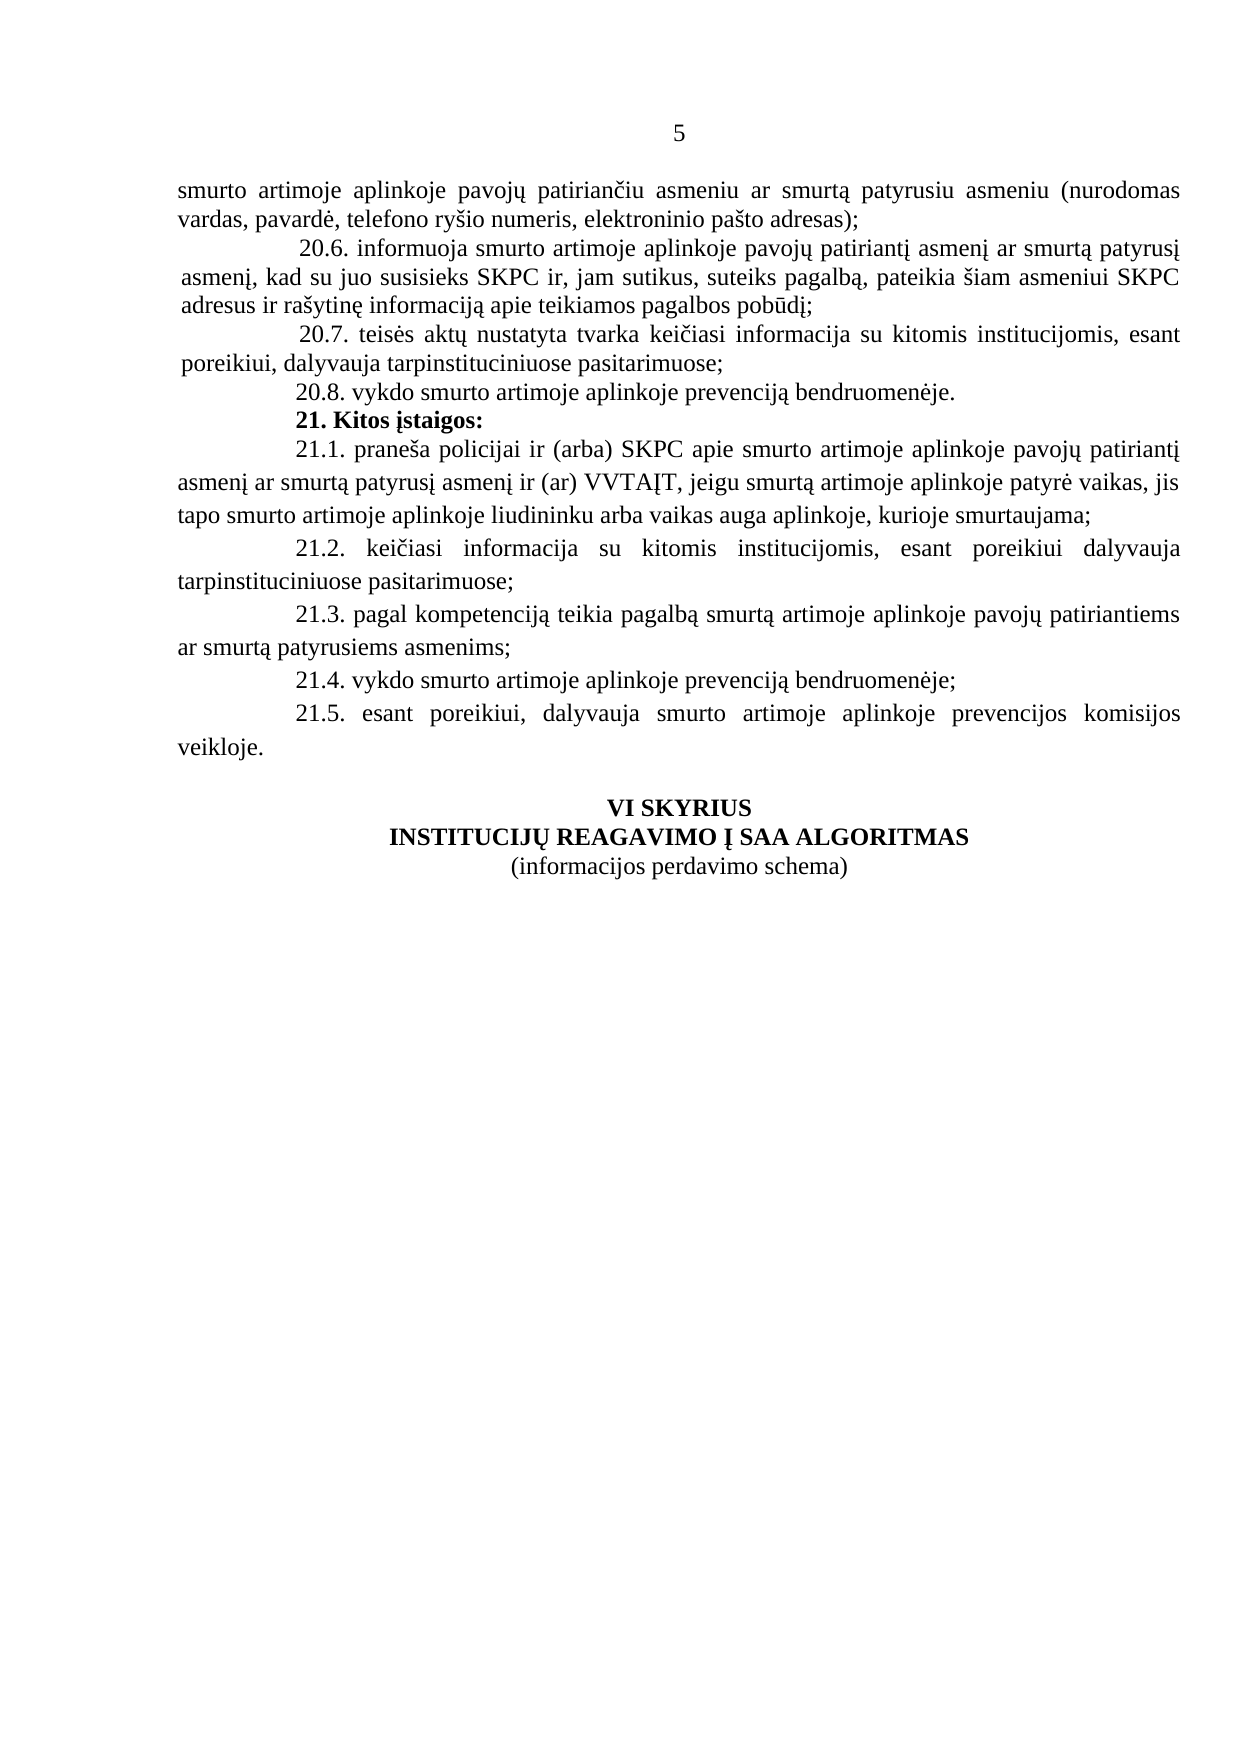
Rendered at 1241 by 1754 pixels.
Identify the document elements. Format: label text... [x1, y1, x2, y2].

text (informacijos perdavimo schema) [177, 851, 1181, 879]
text VI SKYRIUS [177, 793, 1181, 822]
text INSTITUCIJŲ REAGAVIMO Į SAA ALGORITMAS [177, 822, 1181, 851]
text 21.2. keičiasi informacija su kitomis institucijomis, esant poreikiui dalyvauja tarpinstituciniuose pasitarimuose; [177, 533, 1181, 595]
text smurto artimoje aplinkoje pavojų patiriančiu asmeniu ar smurtą patyrusiu asmeniu (nurodomas vardas, pavardė, telefono ryšio numeris, elektroninio pašto adresas); [177, 176, 1181, 233]
text 21.5. esant poreikiui, dalyvauja smurto artimoje aplinkoje prevencijos komisijos veikloje. [177, 698, 1181, 760]
text 20.6. informuoja smurto artimoje aplinkoje pavojų patiriantį asmenį ar smurtą patyrusį asmenį, kad su juo susisieks SKPC ir, jam sutikus, suteiks pagalbą, pateikia šiam asmeniui SKPC adresus ir rašytinę informaciją apie teikiamos pagalbos pobūdį; [181, 233, 1181, 319]
text 21.1. praneša policijai ir (arba) SKPC apie smurto artimoje aplinkoje pavojų patiriantį asmenį ar smurtą patyrusį asmenį ir (ar) VVTAĮT, jeigu smurtą artimoje aplinkoje patyrė vaikas, jis tapo smurto artimoje aplinkoje liudininku arba vaikas auga aplinkoje, kurioje smurtaujama; [177, 434, 1181, 529]
text 21.3. pagal kompetenciją teikia pagalbą smurtą artimoje aplinkoje pavojų patiriantiems ar smurtą patyrusiems asmenims; [177, 599, 1181, 661]
text 20.7. teisės aktų nustatyta tvarka keičiasi informacija su kitomis institucijomis, esant poreikiui, dalyvauja tarpinstituciniuose pasitarimuose; [181, 319, 1181, 377]
text 21. Kitos įstaigos: [177, 406, 1181, 434]
text 20.8. vykdo smurto artimoje aplinkoje prevenciją bendruomenėje. [177, 377, 1181, 406]
text 21.4. vykdo smurto artimoje aplinkoje prevenciją bendruomenėje; [177, 666, 1181, 694]
